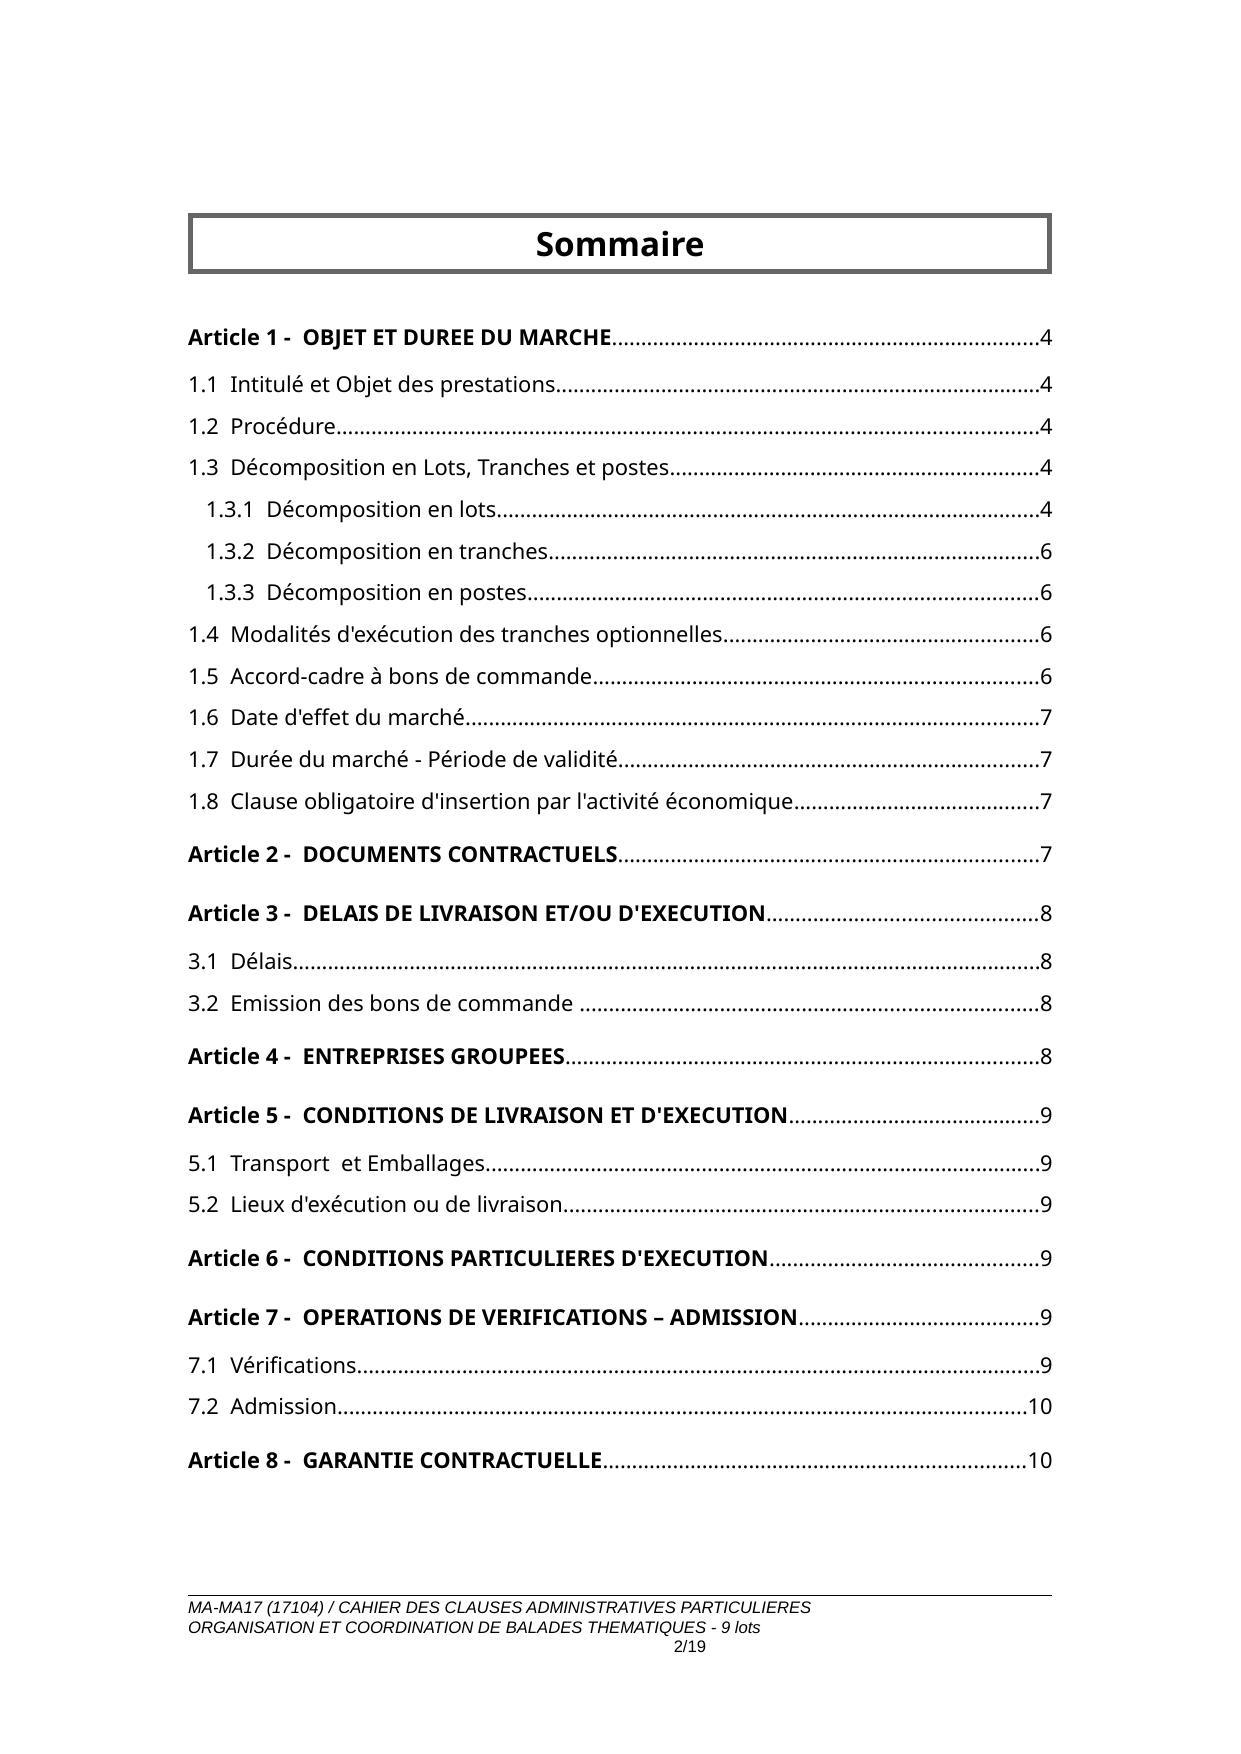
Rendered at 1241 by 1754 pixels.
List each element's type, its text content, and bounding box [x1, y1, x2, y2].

text Article 2 - DOCUMENTS CONTRACTUELS 7 [188, 839, 1052, 869]
text 5.1 Transport et Emballages 9 [188, 1148, 1052, 1178]
text 3.1 Délais 8 [188, 946, 1052, 976]
subtitle Sommaire [193, 218, 1047, 269]
text 1.2 Procédure 4 [188, 411, 1052, 441]
text 1.7 Durée du marché - Période de validité 7 [188, 744, 1052, 774]
text 1.3.3 Décomposition en postes 6 [206, 577, 1052, 607]
text Article 4 - ENTREPRISES GROUPEES 8 [188, 1041, 1052, 1071]
text 1.6 Date d'effet du marché 7 [188, 702, 1052, 732]
text Article 6 - CONDITIONS PARTICULIERES D'EXECUTION 9 [188, 1243, 1052, 1273]
text 1.8 Clause obligatoire d'insertion par l'activité économique 7 [188, 786, 1052, 816]
text 1.1 Intitulé et Objet des prestations 4 [188, 369, 1052, 399]
text 3.2 Emission des bons de commande 8 [188, 988, 1052, 1017]
text Article 1 - OBJET ET DUREE DU MARCHE 4 [188, 322, 1052, 351]
text 1.3.2 Décomposition en tranches 6 [206, 536, 1052, 566]
text 5.2 Lieux d'exécution ou de livraison 9 [188, 1189, 1052, 1219]
text Article 8 - GARANTIE CONTRACTUELLE 10 [188, 1445, 1052, 1474]
text 7.1 Vérifications 9 [188, 1350, 1052, 1379]
text 1.5 Accord-cadre à bons de commande 6 [188, 661, 1052, 691]
text 1.3 Décomposition en Lots, Tranches et postes 4 [188, 452, 1052, 482]
text 7.2 Admission 10 [188, 1391, 1052, 1421]
text Article 7 - OPERATIONS DE VERIFICATIONS – ADMISSION 9 [188, 1302, 1052, 1332]
text Article 3 - DELAIS DE LIVRAISON ET/OU D'EXECUTION 8 [188, 898, 1052, 928]
text 1.3.1 Décomposition en lots 4 [206, 494, 1052, 524]
text Article 5 - CONDITIONS DE LIVRAISON ET D'EXECUTION 9 [188, 1100, 1052, 1130]
text 1.4 Modalités d'exécution des tranches optionnelles 6 [188, 619, 1052, 649]
